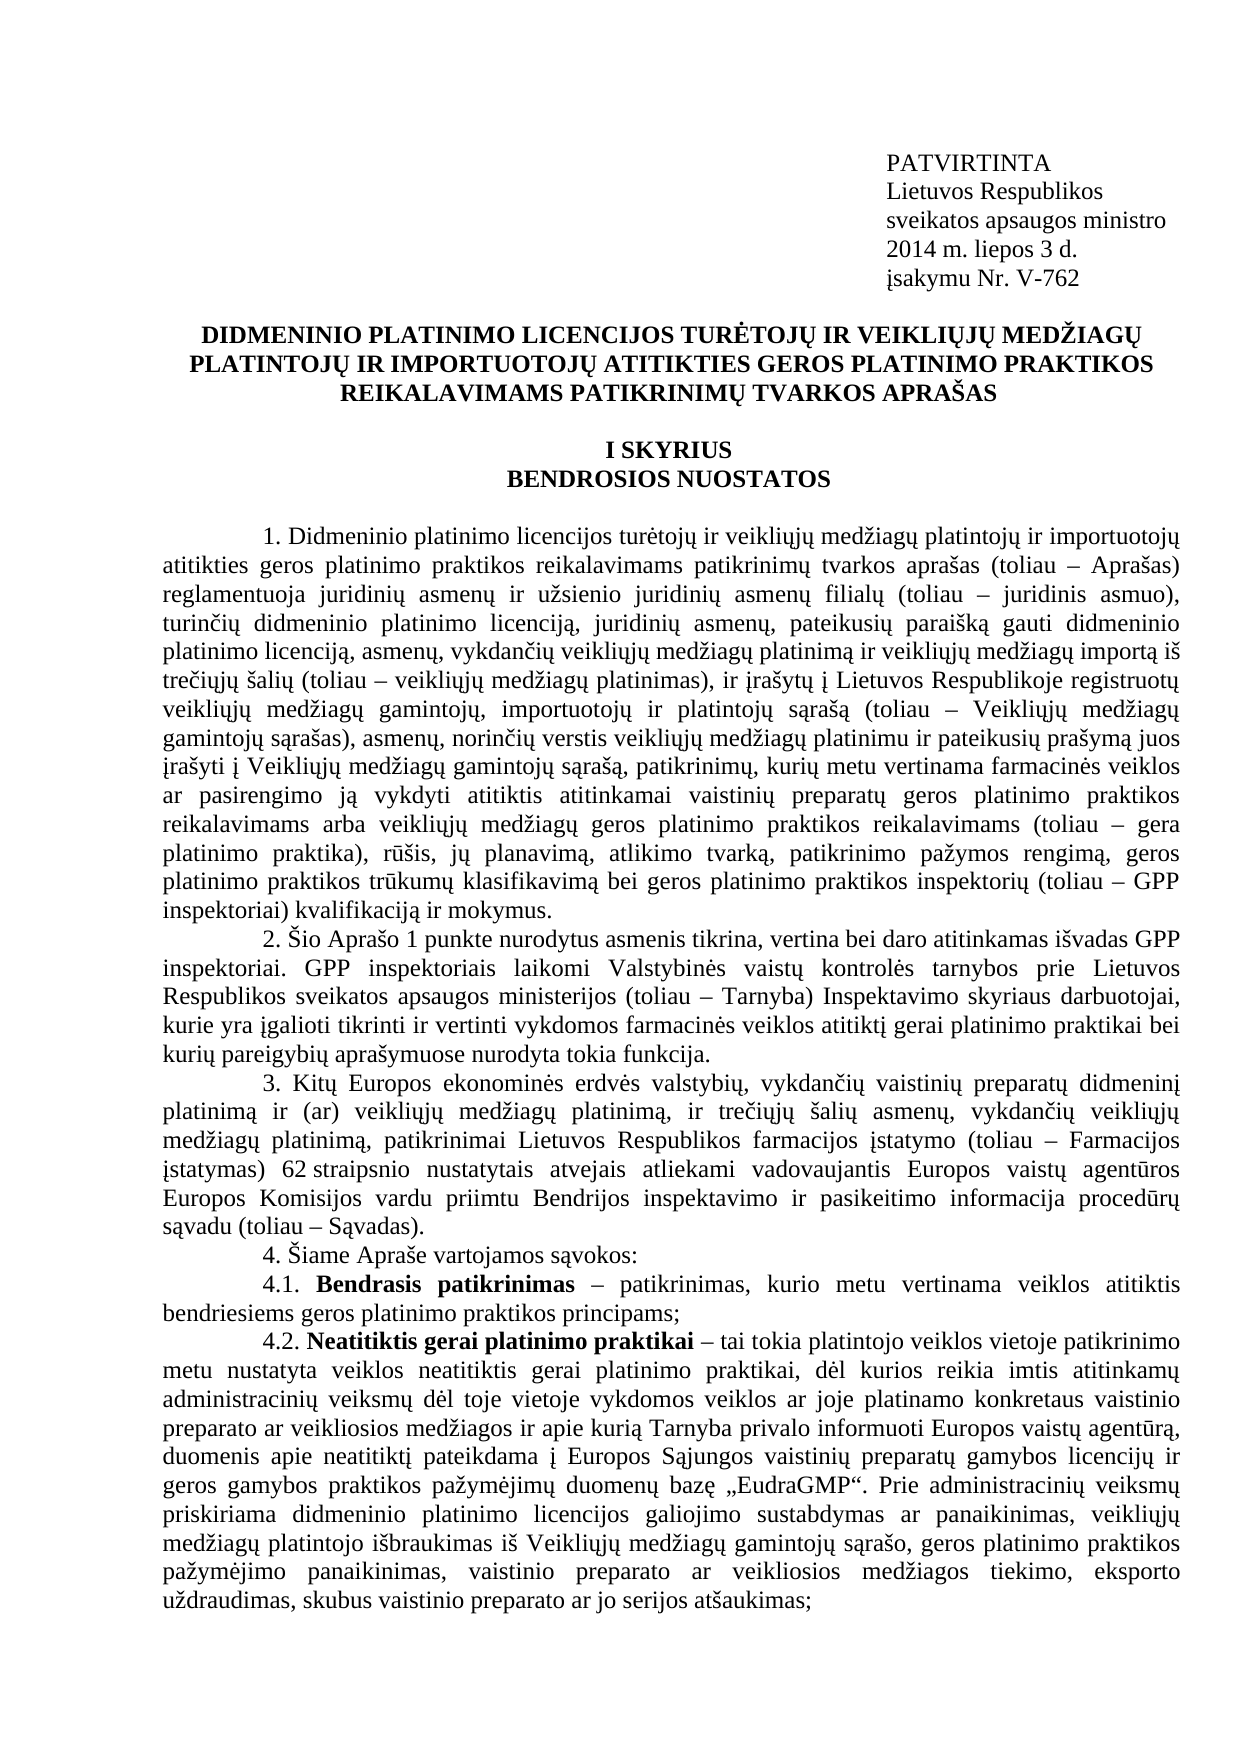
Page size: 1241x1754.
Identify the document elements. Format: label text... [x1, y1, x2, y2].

text 2014 m. liepos 3 d. [886, 234, 1181, 263]
text 4.1. Bendrasis patikrinimas – patikrinimas, kurio metu vertinama veiklos atitiktis bendriesiems geros platinimo praktikos principams; [162, 1269, 1181, 1326]
text BENDROSIOS NUOSTATOS [162, 464, 1181, 493]
text Lietuvos Respublikos [886, 176, 1181, 205]
text 2. Šio Aprašo 1 punkte nurodytus asmenis tikrina, vertina bei daro atitinkamas išvadas GPP inspektoriai. GPP inspektoriais laikomi Valstybinės vaistų kontrolės tarnybos prie Lietuvos Respublikos sveikatos apsaugos ministerijos (toliau – Tarnyba) Inspektavimo skyriaus darbuotojai, kurie yra įgalioti tikrinti ir vertinti vykdomos farmacinės veiklos atitiktį gerai platinimo praktikai bei kurių pareigybių aprašymuose nurodyta tokia funkcija. [162, 924, 1181, 1068]
text įsakymu Nr. V-762 [886, 263, 1181, 291]
text 4. Šiame Apraše vartojamos sąvokos: [162, 1240, 1181, 1269]
text 3. Kitų Europos ekonominės erdvės valstybių, vykdančių vaistinių preparatų didmeninį platinimą ir (ar) veikliųjų medžiagų platinimą, ir trečiųjų šalių asmenų, vykdančių veikliųjų medžiagų platinimą, patikrinimai Lietuvos Respublikos farmacijos įstatymo (toliau – Farmacijos įstatymas) 62 straipsnio nustatytais atvejais atliekami vadovaujantis Europos vaistų agentūros Europos Komisijos vardu priimtu Bendrijos inspektavimo ir pasikeitimo informacija procedūrų sąvadu (toliau – Sąvadas). [162, 1068, 1181, 1240]
text DIDMENINIO PLATINIMO LICENCIJOS TURĖTOJŲ IR VEIKLIŲJŲ MEDŽIAGŲ PLATINTOJŲ IR IMPORTUOTOJŲ ATITIKTIES GEROS PLATINIMO PRAKTIKOS REIKALAVIMAMS PATIKRINIMŲ TVARKOS APRAŠAS [162, 320, 1181, 406]
text I SKYRIUS [162, 435, 1181, 464]
text sveikatos apsaugos ministro [886, 205, 1181, 234]
text 4.2. Neatitiktis gerai platinimo praktikai – tai tokia platintojo veiklos vietoje patikrinimo metu nustatyta veiklos neatitiktis gerai platinimo praktikai, dėl kurios reikia imtis atitinkamų administracinių veiksmų dėl toje vietoje vykdomos veiklos ar joje platinamo konkretaus vaistinio preparato ar veikliosios medžiagos ir apie kurią Tarnyba privalo informuoti Europos vaistų agentūrą, duomenis apie neatitiktį pateikdama į Europos Sąjungos vaistinių preparatų gamybos licencijų ir geros gamybos praktikos pažymėjimų duomenų bazę „EudraGMP“. Prie administracinių veiksmų priskiriama didmeninio platinimo licencijos galiojimo sustabdymas ar panaikinimas, veikliųjų medžiagų platintojo išbraukimas iš Veikliųjų medžiagų gamintojų sąrašo, geros platinimo praktikos pažymėjimo panaikinimas, vaistinio preparato ar veikliosios medžiagos tiekimo, eksporto uždraudimas, skubus vaistinio preparato ar jo serijos atšaukimas; [162, 1326, 1181, 1614]
text PATVIRTINTA [886, 148, 1181, 176]
text 1. Didmeninio platinimo licencijos turėtojų ir veikliųjų medžiagų platintojų ir importuotojų atitikties geros platinimo praktikos reikalavimams patikrinimų tvarkos aprašas (toliau – Aprašas) reglamentuoja juridinių asmenų ir užsienio juridinių asmenų filialų (toliau – juridinis asmuo), turinčių didmeninio platinimo licenciją, juridinių asmenų, pateikusių paraišką gauti didmeninio platinimo licenciją, asmenų, vykdančių veikliųjų medžiagų platinimą ir veikliųjų medžiagų importą iš trečiųjų šalių (toliau – veikliųjų medžiagų platinimas), ir įrašytų į Lietuvos Respublikoje registruotų veikliųjų medžiagų gamintojų, importuotojų ir platintojų sąrašą (toliau – Veikliųjų medžiagų gamintojų sąrašas), asmenų, norinčių verstis veikliųjų medžiagų platinimu ir pateikusių prašymą juos įrašyti į Veikliųjų medžiagų gamintojų sąrašą, patikrinimų, kurių metu vertinama farmacinės veiklos ar pasirengimo ją vykdyti atitiktis atitinkamai vaistinių preparatų geros platinimo praktikos reikalavimams arba veikliųjų medžiagų geros platinimo praktikos reikalavimams (toliau – gera platinimo praktika), rūšis, jų planavimą, atlikimo tvarką, patikrinimo pažymos rengimą, geros platinimo praktikos trūkumų klasifikavimą bei geros platinimo praktikos inspektorių (toliau – GPP inspektoriai) kvalifikaciją ir mokymus. [162, 521, 1181, 924]
